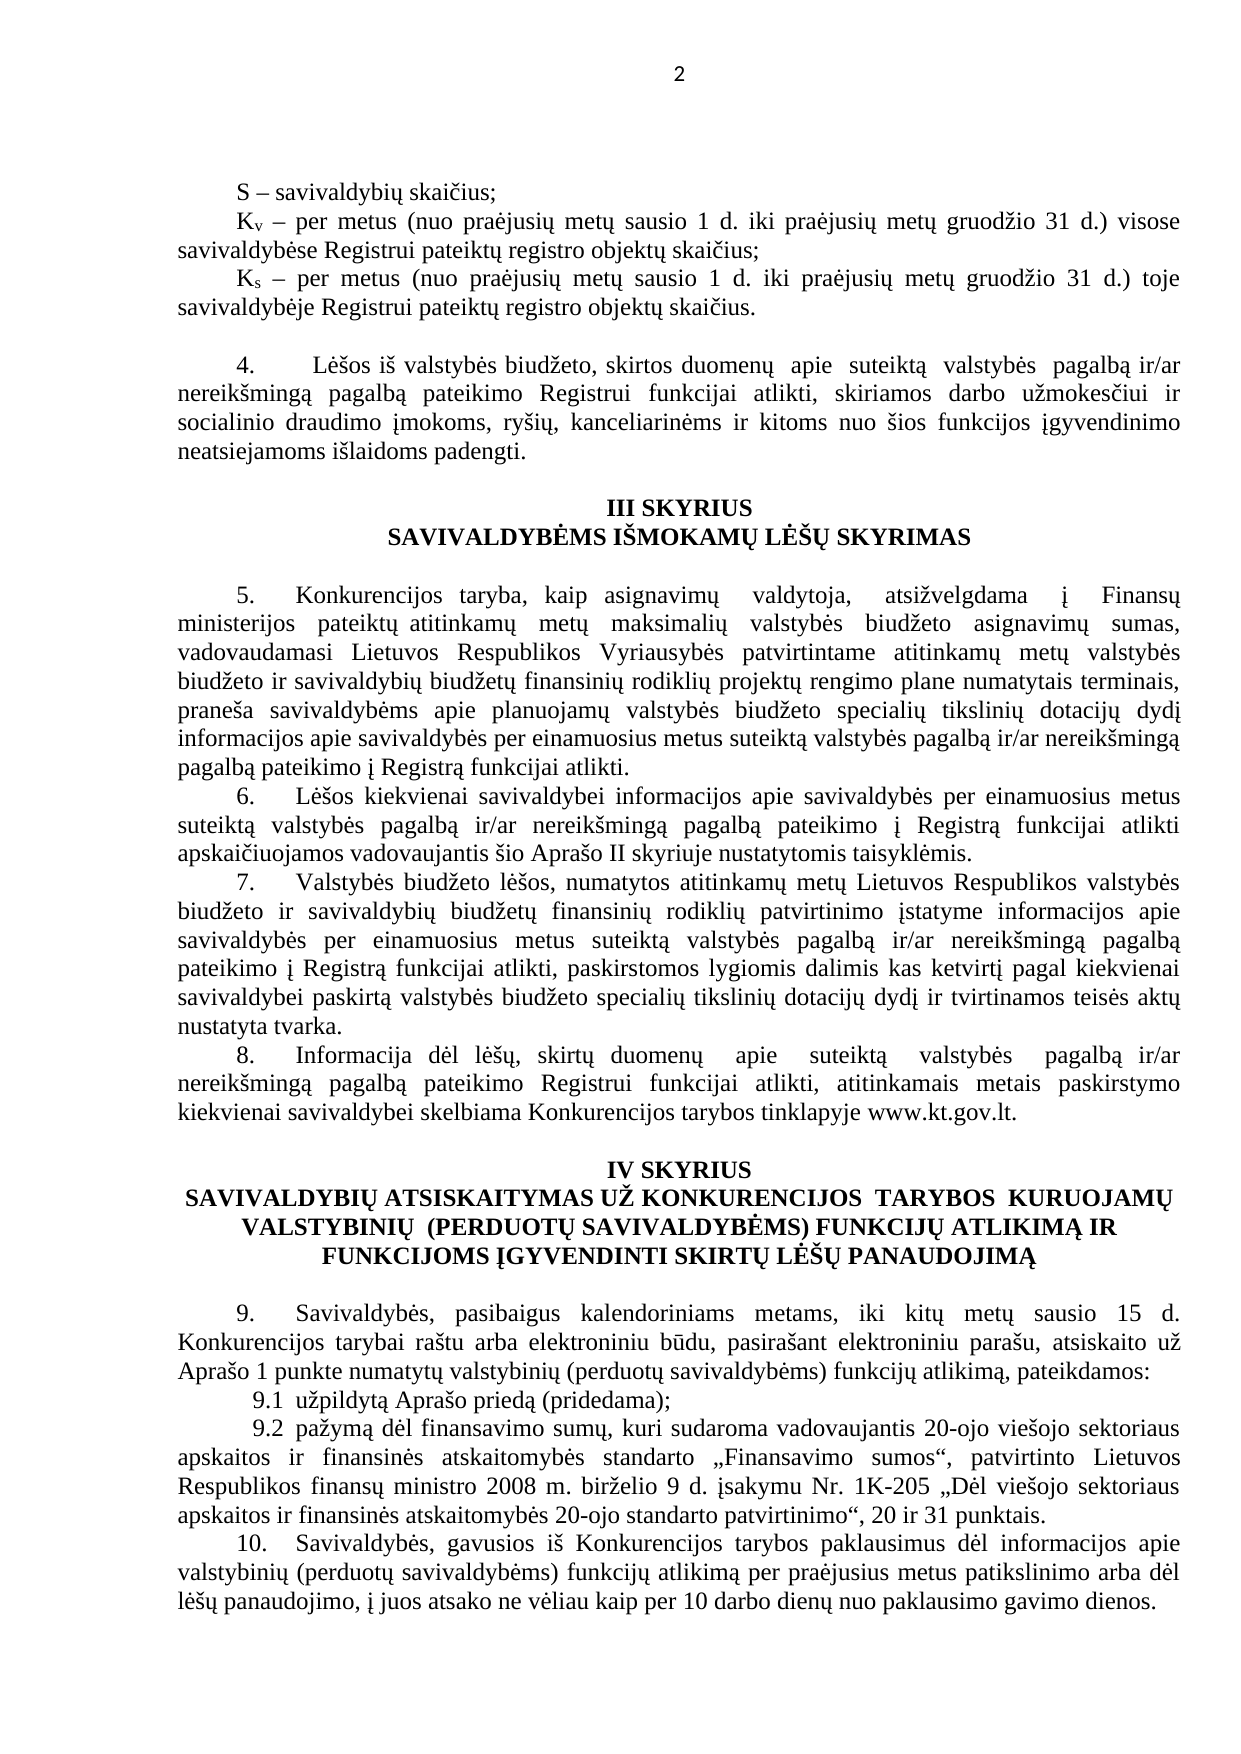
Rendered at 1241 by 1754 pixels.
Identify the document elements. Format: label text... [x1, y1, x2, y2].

text Ks – per metus (nuo praėjusių metų sausio 1 d. iki praėjusių metų gruodžio 31 d.) toje savivaldybėje Registrui pateiktų registro objektų skaičius. [177, 263, 1181, 321]
text Kv – per metus (nuo praėjusių metų sausio 1 d. iki praėjusių metų gruodžio 31 d.) visose savivaldybėse Registrui pateiktų registro objektų skaičius; [177, 206, 1181, 263]
subtitle III SKYRIUS [177, 493, 1181, 522]
text 9.2 pažymą dėl finansavimo sumų, kuri sudaroma vadovaujantis 20-ojo viešojo sektoriaus apskaitos ir finansinės atskaitomybės standarto „Finansavimo sumos“, patvirtinto Lietuvos Respublikos finansų ministro 2008 m. birželio 9 d. įsakymu Nr. 1K-205 „Dėl viešojo sektoriaus apskaitos ir finansinės atskaitomybės 20-ojo standarto patvirtinimo“, 20 ir 31 punktais. [177, 1413, 1181, 1528]
text 9. Savivaldybės, pasibaigus kalendoriniams metams, iki kitų metų sausio 15 d. Konkurencijos tarybai raštu arba elektroniniu būdu, pasirašant elektroniniu parašu, atsiskaito už Aprašo 1 punkte numatytų valstybinių (perduotų savivaldybėms) funkcijų atlikimą, pateikdamos: [177, 1298, 1181, 1385]
text S – savivaldybių skaičius; [177, 177, 1181, 206]
text 5. Konkurencijos taryba, kaip asignavimų valdytoja, atsižvelgdama į Finansų ministerijos pateiktų atitinkamų metų maksimalių valstybės biudžeto asignavimų sumas, vadovaudamasi Lietuvos Respublikos Vyriausybės patvirtintame atitinkamų metų valstybės biudžeto ir savivaldybių biudžetų finansinių rodiklių projektų rengimo plane numatytais terminais, praneša savivaldybėms apie planuojamų valstybės biudžeto specialių tikslinių dotacijų dydį informacijos apie savivaldybės per einamuosius metus suteiktą valstybės pagalbą ir/ar nereikšmingą pagalbą pateikimo į Registrą funkcijai atlikti. [177, 580, 1181, 781]
text 4. Lėšos iš valstybės biudžeto, skirtos duomenų apie suteiktą valstybės pagalbą ir/ar nereikšmingą pagalbą pateikimo Registrui funkcijai atlikti, skiriamos darbo užmokesčiui ir socialinio draudimo įmokoms, ryšių, kanceliarinėms ir kitoms nuo šios funkcijos įgyvendinimo neatsiejamoms išlaidoms padengti. [177, 350, 1181, 465]
subtitle SAVIVALDYBĖMS IŠMOKAMŲ LĖŠŲ SKYRIMAS [177, 522, 1181, 551]
text 10. Savivaldybės, gavusios iš Konkurencijos tarybos paklausimus dėl informacijos apie valstybinių (perduotų savivaldybėms) funkcijų atlikimą per praėjusius metus patikslinimo arba dėl lėšų panaudojimo, į juos atsako ne vėliau kaip per 10 darbo dienų nuo paklausimo gavimo dienos. [177, 1528, 1181, 1615]
subtitle IV SKYRIUS [177, 1155, 1181, 1183]
text 9.1 užpildytą Aprašo priedą (pridedama); [177, 1385, 1181, 1413]
text 8. Informacija dėl lėšų, skirtų duomenų apie suteiktą valstybės pagalbą ir/ar nereikšmingą pagalbą pateikimo Registrui funkcijai atlikti, atitinkamais metais paskirstymo kiekvienai savivaldybei skelbiama Konkurencijos tarybos tinklapyje www.kt.gov.lt. [177, 1040, 1181, 1126]
text 6. Lėšos kiekvienai savivaldybei informacijos apie savivaldybės per einamuosius metus suteiktą valstybės pagalbą ir/ar nereikšmingą pagalbą pateikimo į Registrą funkcijai atlikti apskaičiuojamos vadovaujantis šio Aprašo II skyriuje nustatytomis taisyklėmis. [177, 781, 1181, 867]
text 7. Valstybės biudžeto lėšos, numatytos atitinkamų metų Lietuvos Respublikos valstybės biudžeto ir savivaldybių biudžetų finansinių rodiklių patvirtinimo įstatyme informacijos apie savivaldybės per einamuosius metus suteiktą valstybės pagalbą ir/ar nereikšmingą pagalbą pateikimo į Registrą funkcijai atlikti, paskirstomos lygiomis dalimis kas ketvirtį pagal kiekvienai savivaldybei paskirtą valstybės biudžeto specialių tikslinių dotacijų dydį ir tvirtinamos teisės aktų nustatyta tvarka. [177, 867, 1181, 1040]
subtitle SAVIVALDYBIŲ ATSISKAITYMAS UŽ KONKURENCIJOS TARYBOS KURUOJAMŲ VALSTYBINIŲ (PERDUOTŲ SAVIVALDYBĖMS) FUNKCIJŲ ATLIKIMĄ IR FUNKCIJOMS ĮGYVENDINTI SKIRTŲ LĖŠŲ PANAUDOJIMĄ [177, 1183, 1181, 1270]
